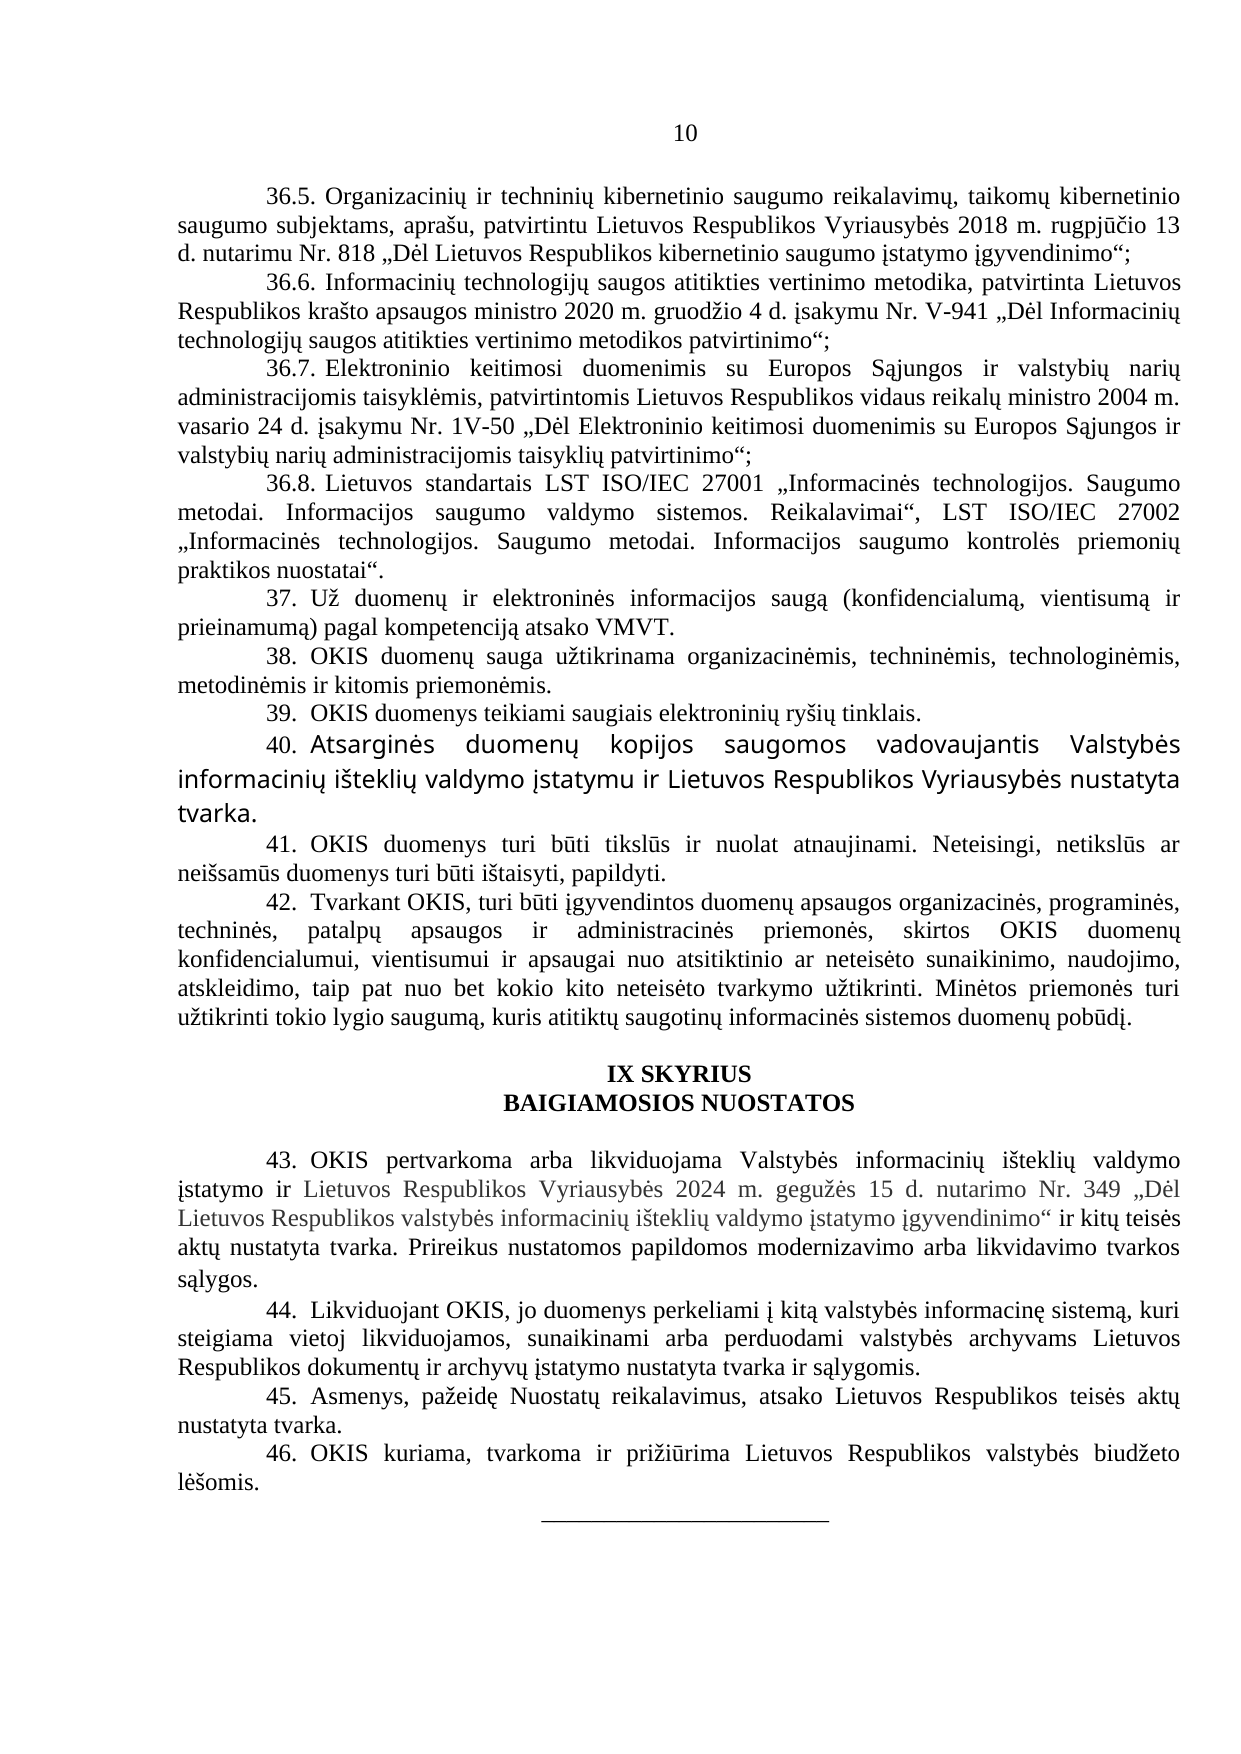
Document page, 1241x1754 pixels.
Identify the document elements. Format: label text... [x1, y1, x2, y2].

text IX SKYRIUS [177, 1059, 1181, 1088]
text 41. OKIS duomenys turi būti tikslūs ir nuolat atnaujinami. Neteisingi, netikslūs ar neišsamūs duomenys turi būti ištaisyti, papildyti. [177, 829, 1181, 887]
text 44. Likviduojant OKIS, jo duomenys perkeliami į kitą valstybės informacinę sistemą, kuri steigiama vietoj likviduojamos, sunaikinami arba perduodami valstybės archyvams Lietuvos Respublikos dokumentų ir archyvų įstatymo nustatyta tvarka ir sąlygomis. [177, 1295, 1181, 1381]
text 42. Tvarkant OKIS, turi būti įgyvendintos duomenų apsaugos organizacinės, programinės, techninės, patalpų apsaugos ir administracinės priemonės, skirtos OKIS duomenų konfidencialumui, vientisumui ir apsaugai nuo atsitiktinio ar neteisėto sunaikinimo, naudojimo, atskleidimo, taip pat nuo bet kokio kito neteisėto tvarkymo užtikrinti. Minėtos priemonės turi užtikrinti tokio lygio saugumą, kuris atitiktų saugotinų informacinės sistemos duomenų pobūdį. [177, 887, 1181, 1031]
text BAIGIAMOSIOS NUOSTATOS [177, 1088, 1181, 1117]
text 45. Asmenys, pažeidę Nuostatų reikalavimus, atsako Lietuvos Respublikos teisės aktų nustatyta tvarka. [177, 1381, 1181, 1438]
text 38. OKIS duomenų sauga užtikrinama organizacinėmis, techninėmis, technologinėmis, metodinėmis ir kitomis priemonėmis. [177, 641, 1181, 698]
text 36.6. Informacinių technologijų saugos atitikties vertinimo metodika, patvirtinta Lietuvos Respublikos krašto apsaugos ministro 2020 m. gruodžio 4 d. įsakymu Nr. V-941 „Dėl Informacinių technologijų saugos atitikties vertinimo metodikos patvirtinimo“; [177, 267, 1181, 353]
text 37. Už duomenų ir elektroninės informacijos saugą (konfidencialumą, vientisumą ir prieinamumą) pagal kompetenciją atsako VMVT. [177, 583, 1181, 641]
text 46. OKIS kuriama, tvarkoma ir prižiūrima Lietuvos Respublikos valstybės biudžeto lėšomis. [177, 1438, 1181, 1496]
text 40. Atsarginės duomenų kopijos saugomos vadovaujantis Valstybės informacinių išteklių valdymo įstatymu ir Lietuvos Respublikos Vyriausybės nustatyta tvarka. [177, 727, 1181, 829]
text 39. OKIS duomenys teikiami saugiais elektroninių ryšių tinklais. [177, 698, 1181, 727]
text 36.7. Elektroninio keitimosi duomenimis su Europos Sąjungos ir valstybių narių administracijomis taisyklėmis, patvirtintomis Lietuvos Respublikos vidaus reikalų ministro 2004 m. vasario 24 d. įsakymu Nr. 1V-50 „Dėl Elektroninio keitimosi duomenimis su Europos Sąjungos ir valstybių narių administracijomis taisyklių patvirtinimo“; [177, 353, 1181, 468]
text 36.8. Lietuvos standartais LST ISO/IEC 27001 „Informacinės technologijos. Saugumo metodai. Informacijos saugumo valdymo sistemos. Reikalavimai“, LST ISO/IEC 27002 „Informacinės technologijos. Saugumo metodai. Informacijos saugumo kontrolės priemonių praktikos nuostatai“. [177, 468, 1181, 583]
text _______________________ [183, 1496, 1181, 1525]
text 36.5. Organizacinių ir techninių kibernetinio saugumo reikalavimų, taikomų kibernetinio saugumo subjektams, aprašu, patvirtintu Lietuvos Respublikos Vyriausybės 2018 m. rugpjūčio 13 d. nutarimu Nr. 818 „Dėl Lietuvos Respublikos kibernetinio saugumo įstatymo įgyvendinimo“; [177, 181, 1181, 267]
text 43. OKIS pertvarkoma arba likviduojama Valstybės informacinių išteklių valdymo įstatymo ir Lietuvos Respublikos Vyriausybės 2024 m. gegužės 15 d. nutarimo Nr. 349 „Dėl Lietuvos Respublikos valstybės informacinių išteklių valdymo įstatymo įgyvendinimo“ ir kitų teisės aktų nustatyta tvarka. Prireikus nustatomos papildomos modernizavimo arba likvidavimo tvarkos sąlygos. [177, 1146, 1181, 1295]
